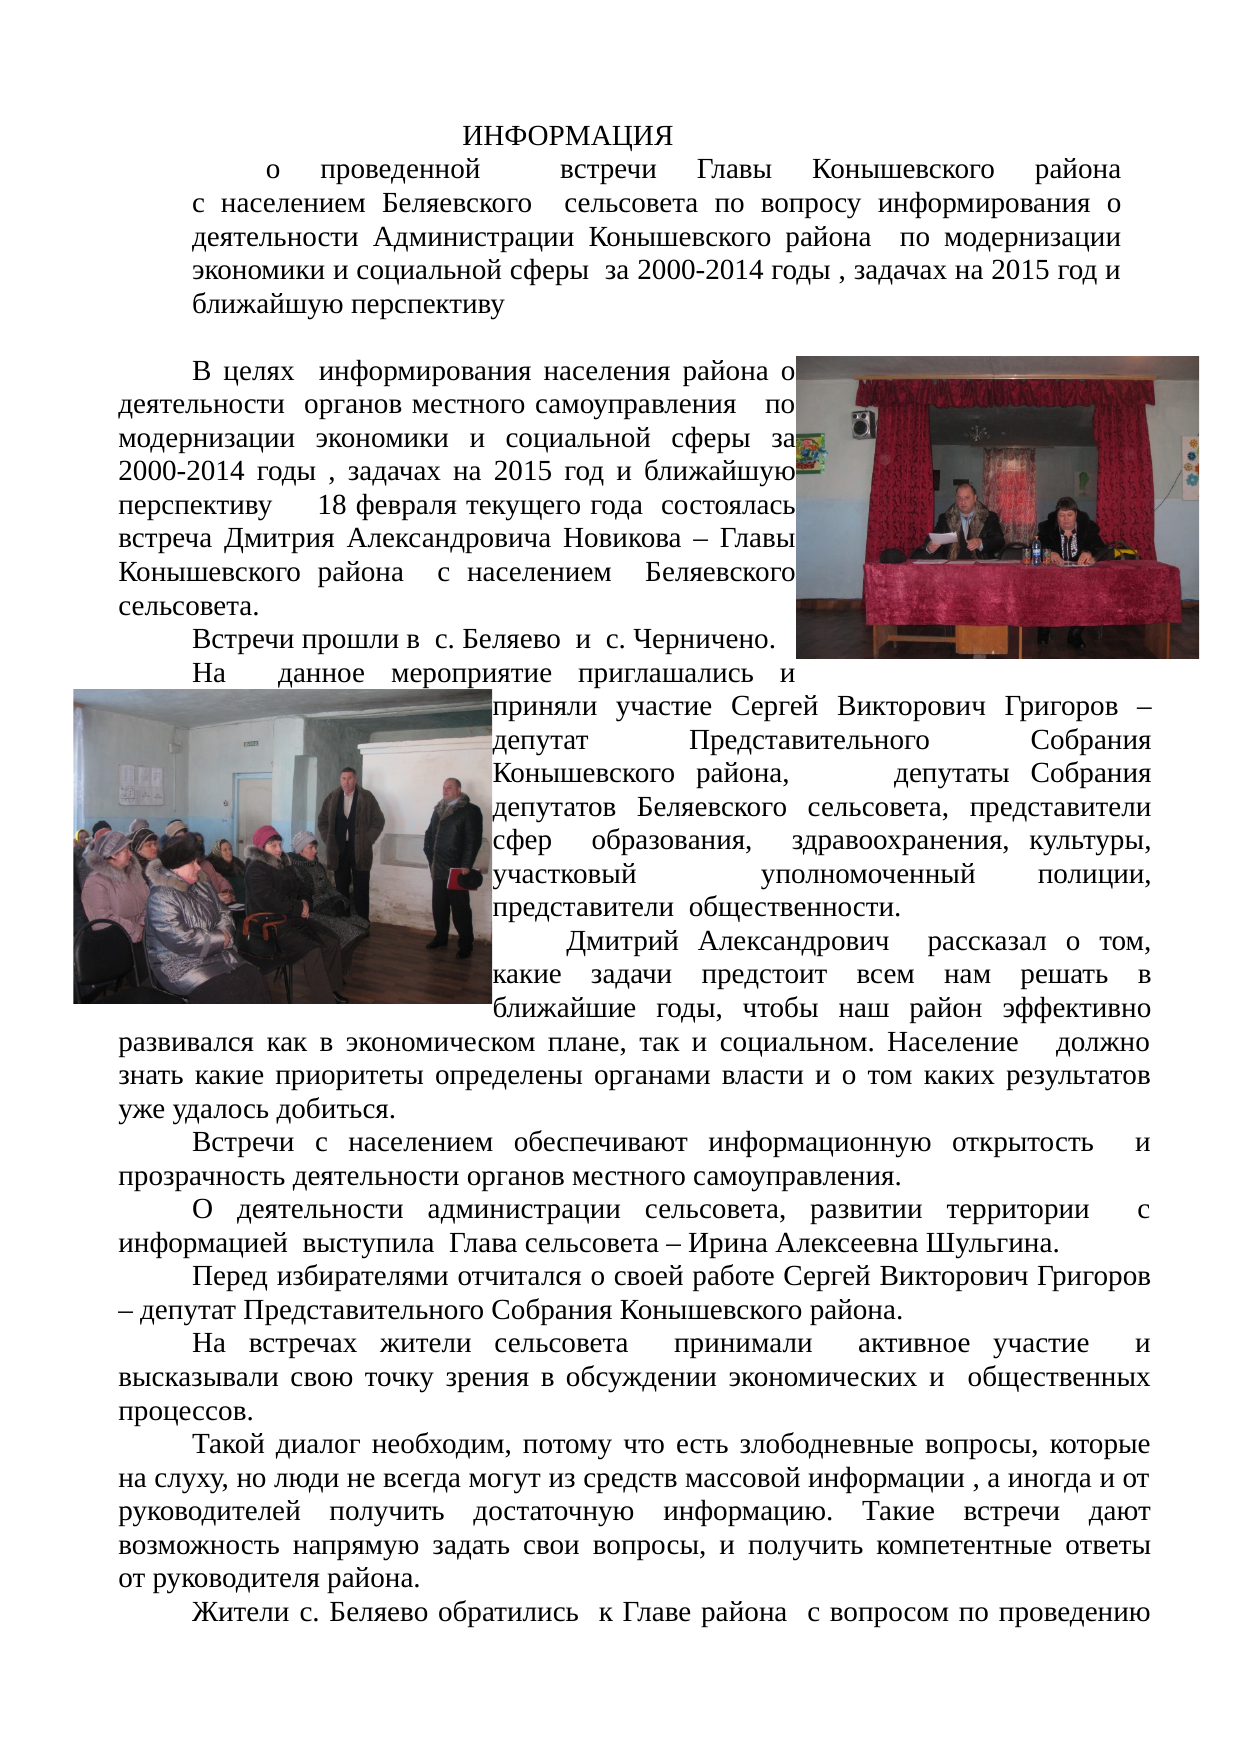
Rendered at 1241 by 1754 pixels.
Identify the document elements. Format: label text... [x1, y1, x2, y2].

text В целях информирования населения района о деятельности органов местного самоуправления по модернизации экономики и социальной сферы за 2000-2014 годы , задачах на 2015 год и ближайшую перспективу 18 февраля текущего года состоялась встреча Дмитрия Александровича Новикова – Главы Конышевского района с населением Беляевского сельсовета. [118, 353, 1152, 621]
text Такой диалог необходим, потому что есть злободневные вопросы, которые на слуху, но люди не всегда могут из средств массовой информации , а иногда и от руководителей получить достаточную информацию. Такие встречи дают возможность напрямую задать свои вопросы, и получить компетентные ответы от руководителя района. [118, 1426, 1152, 1594]
text Жители с. Беляево обратились к Главе района с вопросом по проведению [118, 1594, 1152, 1627]
text О деятельности администрации сельсовета, развитии территории с информацией выступила Глава сельсовета – Ирина Алексеевна Шульгина. [118, 1191, 1152, 1258]
text Встречи с населением обеспечивают информационную открытость и прозрачность деятельности органов местного самоуправления. [118, 1124, 1152, 1191]
text Встречи прошли в с. Беляево и с. Черничено. [118, 621, 796, 655]
text о проведенной встречи Главы Конышевского района с населением Беляевского сельсовета по вопросу информирования о деятельности Администрации Конышевского района по модернизации экономики и социальной сферы за 2000-2014 годы , задачах на 2015 год и ближайшую перспективу [192, 152, 1122, 319]
text ИНФОРМАЦИЯ [118, 118, 1122, 152]
text На данное мероприятие приглашались и приняли участие Сергей Викторович Григоров – депутат Представительного Собрания Конышевского района, депутаты Собрания депутатов Беляевского сельсовета, представители сфер образования, здравоохранения, культуры, участковый уполномоченный полиции, представители общественности. [118, 655, 1152, 923]
text На встречах жители сельсовета принимали активное участие и высказывали свою точку зрения в обсуждении экономических и общественных процессов. [118, 1326, 1152, 1426]
text Дмитрий Александрович рассказал о том, какие задачи предстоит всем нам решать в ближайшие годы, чтобы наш район эффективно развивался как в экономическом плане, так и социальном. Население должно знать какие приоритеты определены органами власти и о том каких результатов уже удалось добиться. [118, 923, 1152, 1124]
text Перед избирателями отчитался о своей работе Сергей Викторович Григоров – депутат Представительного Собрания Конышевского района. [118, 1258, 1152, 1326]
